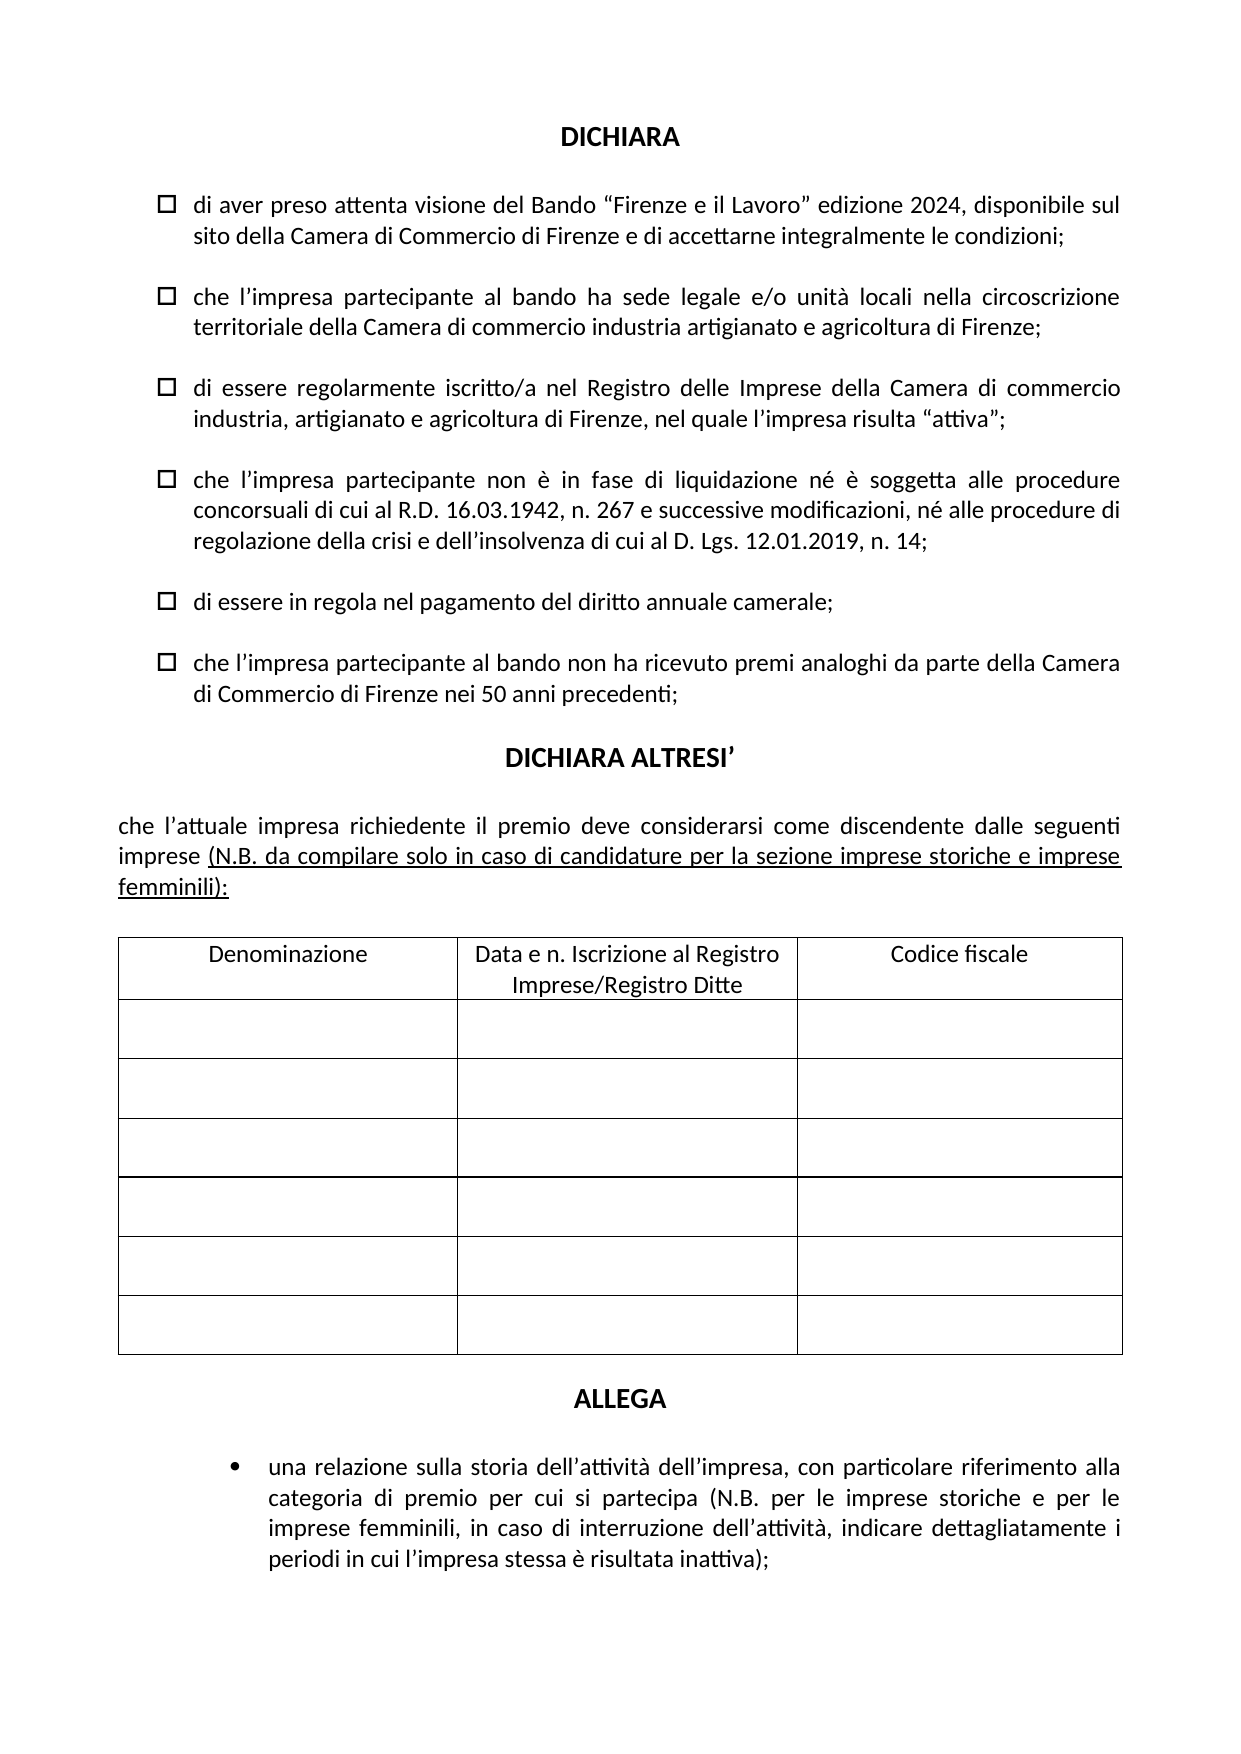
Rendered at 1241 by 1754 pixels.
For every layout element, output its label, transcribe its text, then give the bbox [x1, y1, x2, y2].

text che l’attuale impresa richiedente il premio deve considerarsi come discendente dalle seguenti imprese (N.B. da compilare solo in caso di candidature per la sezione imprese storiche e imprese femminili): [118, 810, 1122, 902]
table_cell [798, 1000, 1122, 1058]
table_cell [119, 1059, 457, 1117]
table_cell [119, 1119, 457, 1176]
list che l’impresa partecipante non è in fase di liquidazione né è soggetta alle procedure concorsuali di cui al R.D. 16.03.1942, n. 267 e successive modificazioni, né alle procedure di regolazione della crisi e dell’insolvenza di cui al D. Lgs. 12.01.2019, n. 14; [156, 464, 1122, 556]
table_header Denominazione [119, 938, 457, 999]
table_cell [119, 1296, 457, 1354]
table_cell [458, 1119, 797, 1176]
list che l’impresa partecipante al bando ha sede legale e/o unità locali nella circoscrizione territoriale della Camera di commercio industria artigianato e agricoltura di Firenze; [156, 281, 1122, 342]
table_cell [458, 1296, 797, 1354]
text DICHIARA [118, 118, 1122, 154]
text DICHIARA ALTRESI’ [118, 739, 1122, 774]
list di essere in regola nel pagamento del diritto annuale camerale; [156, 586, 1122, 617]
list di essere regolarmente iscritto/a nel Registro delle Imprese della Camera di commercio industria, artigianato e agricoltura di Firenze, nel quale l’impresa risulta “attiva”; [156, 372, 1122, 433]
list di aver preso attenta visione del Bando “Firenze e il Lavoro” edizione 2024, disponibile sul sito della Camera di Commercio di Firenze e di accettarne integralmente le condizioni; [156, 189, 1122, 250]
table_cell [798, 1059, 1122, 1117]
table_cell [458, 1059, 797, 1117]
table_header Data e n. Iscrizione al Registro Imprese/Registro Ditte [458, 938, 797, 999]
table_header Codice fiscale [798, 938, 1122, 999]
table_cell [798, 1178, 1122, 1236]
list una relazione sulla storia dell’attività dell’impresa, con particolare riferimento alla categoria di premio per cui si partecipa (N.B. per le imprese storiche e per le imprese femminili, in caso di interruzione dell’attività, indicare dettagliatamente i periodi in cui l’impresa stessa è risultata inattiva); [231, 1451, 1122, 1573]
table_cell [458, 1000, 797, 1058]
table_cell [798, 1237, 1122, 1294]
list che l’impresa partecipante al bando non ha ricevuto premi analoghi da parte della Camera di Commercio di Firenze nei 50 anni precedenti; [156, 647, 1122, 708]
table_cell [458, 1237, 797, 1294]
table_cell [119, 1000, 457, 1058]
table_cell [798, 1296, 1122, 1354]
text ALLEGA [118, 1380, 1122, 1416]
table_cell [798, 1119, 1122, 1176]
table_cell [119, 1237, 457, 1294]
table_cell [458, 1178, 797, 1236]
table_cell [119, 1178, 457, 1236]
